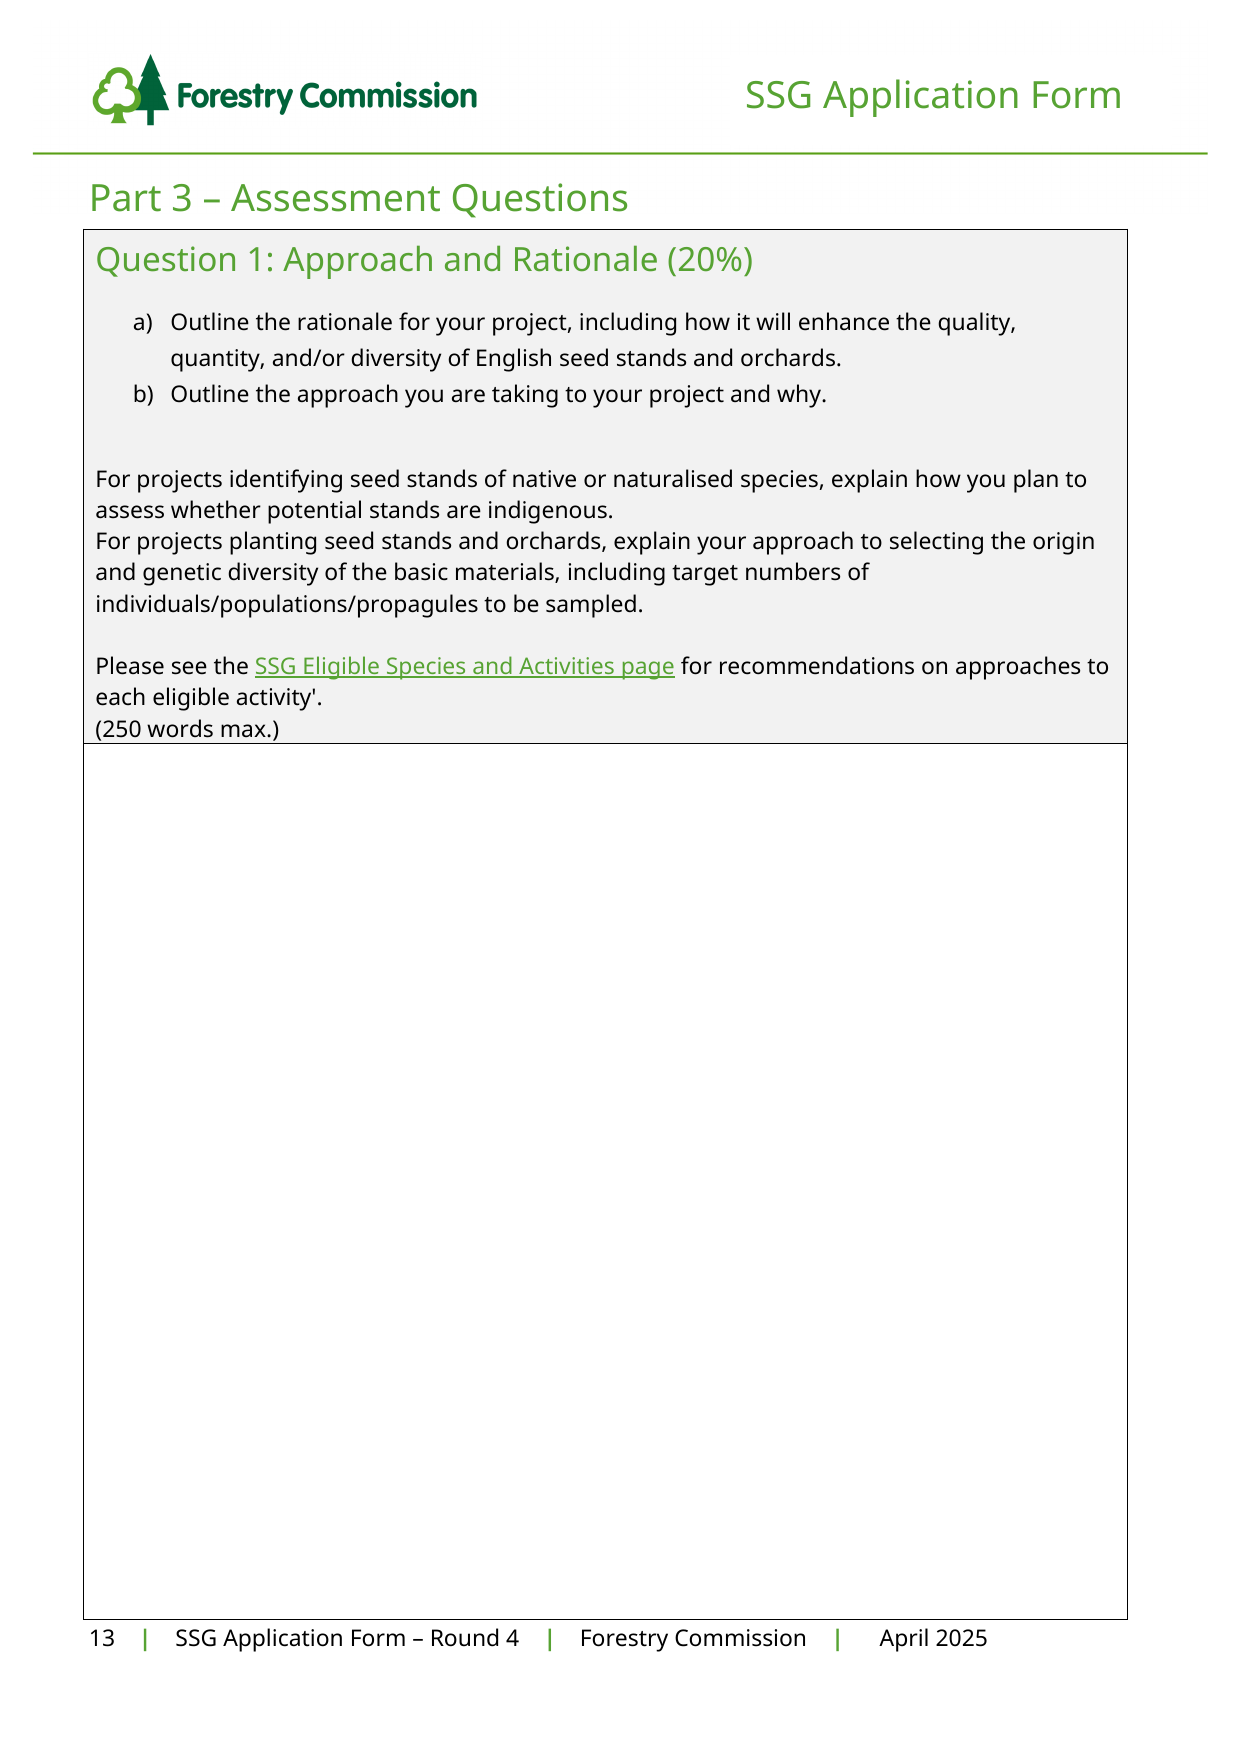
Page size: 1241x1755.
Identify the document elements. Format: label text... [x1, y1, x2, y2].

table_header Question 1: Approach and Rationale (20%) Outline the rationale for your project, including how it will enhance the quality, quantity, and/or diversity of English seed stands and orchards. Outline the approach you are taking to your project and why. For projects identifying seed stands of native or naturalised species, explain how you plan to assess whether potential stands are indigenous. For projects planting seed stands and orchards, explain your approach to selecting the origin and genetic diversity of the basic materials, including target numbers of individuals/populations/propagules to be sampled. Please see the SSG Eligible Species and Activities page for recommendations on approaches to each eligible activity'. (250 words max.) [84, 230, 1127, 743]
table_cell [84, 744, 1127, 1619]
subtitle Part 3 – Assessment Questions [89, 214, 1122, 222]
